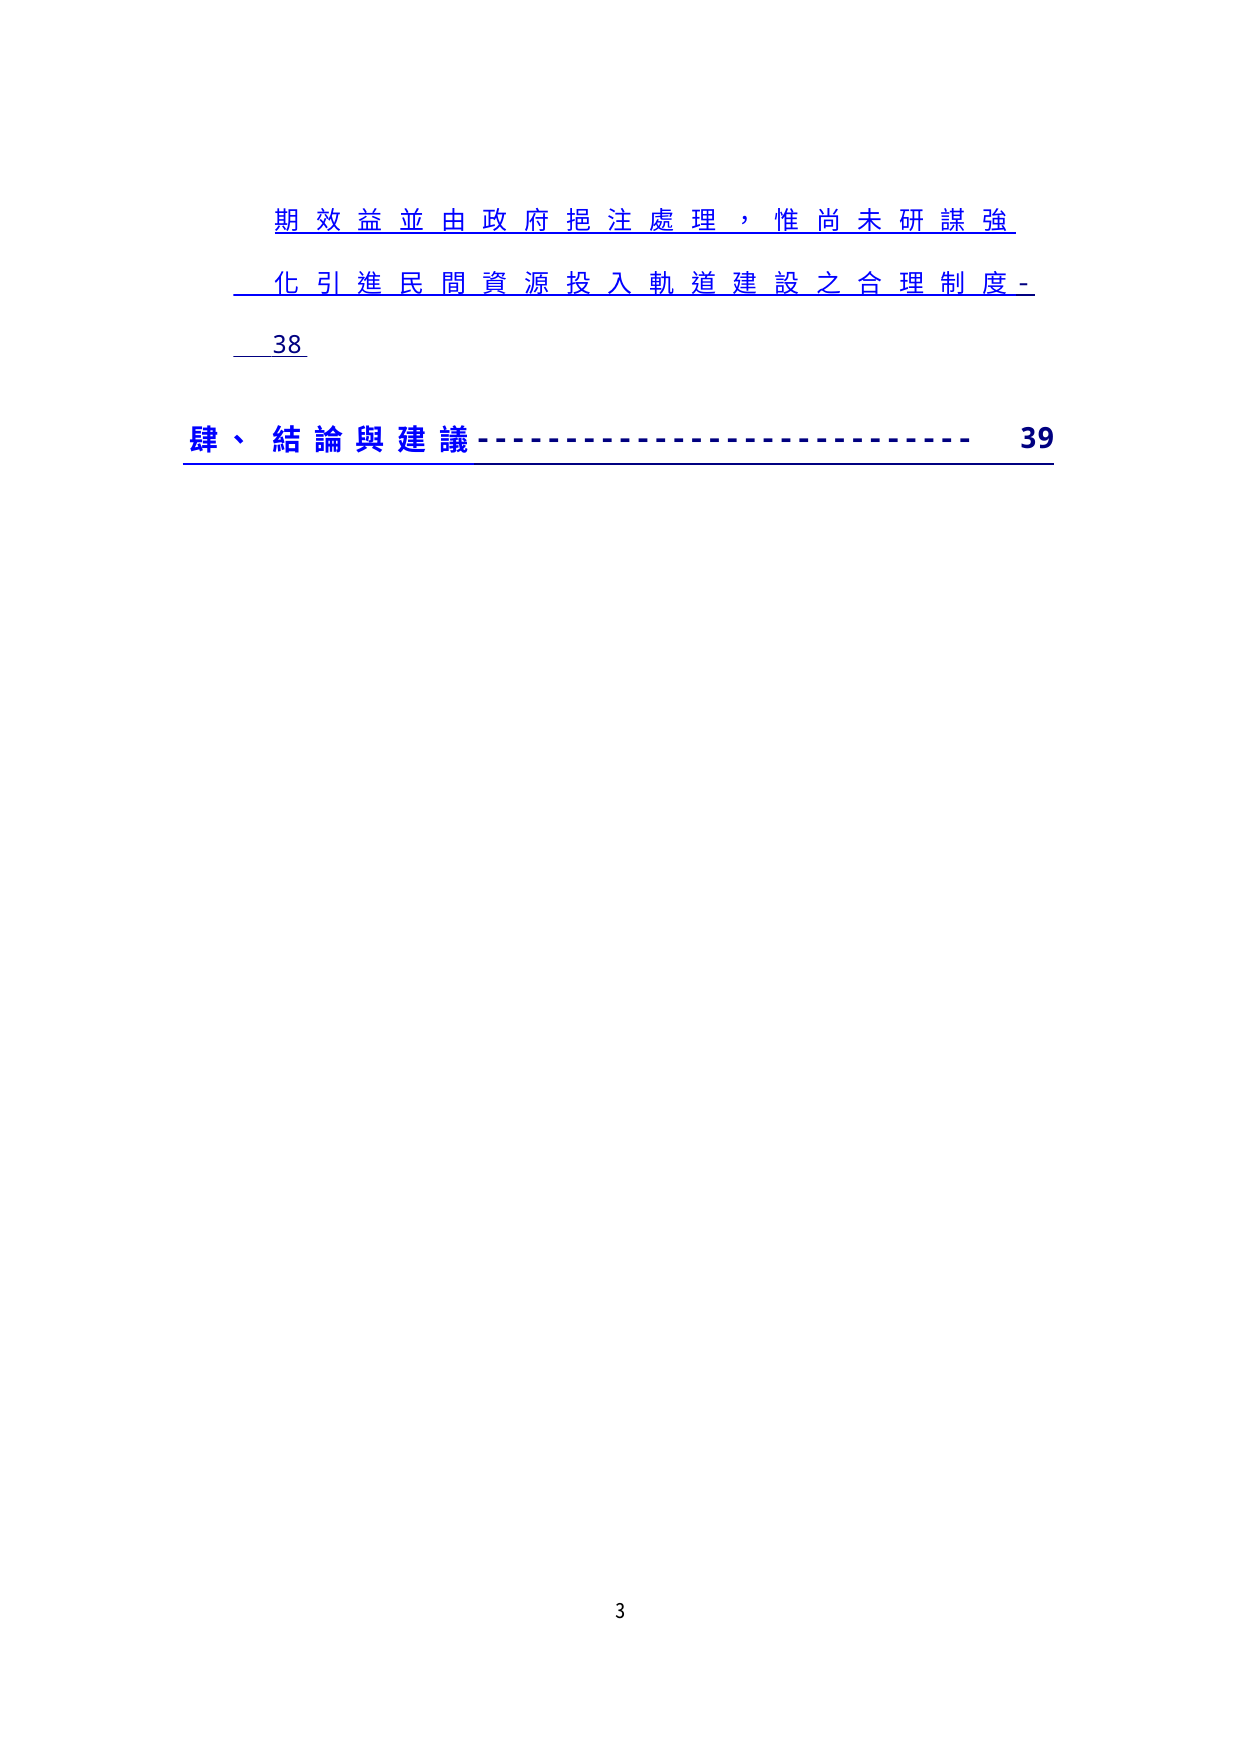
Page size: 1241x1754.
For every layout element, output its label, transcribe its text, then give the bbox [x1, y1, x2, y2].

text 肆、結論與建議 39 [183, 365, 1058, 490]
text 期效益並由政府挹注處理，惟尚未研謀強化引進民間資源投入軌道建設之合理制度 38 [183, 177, 1035, 365]
